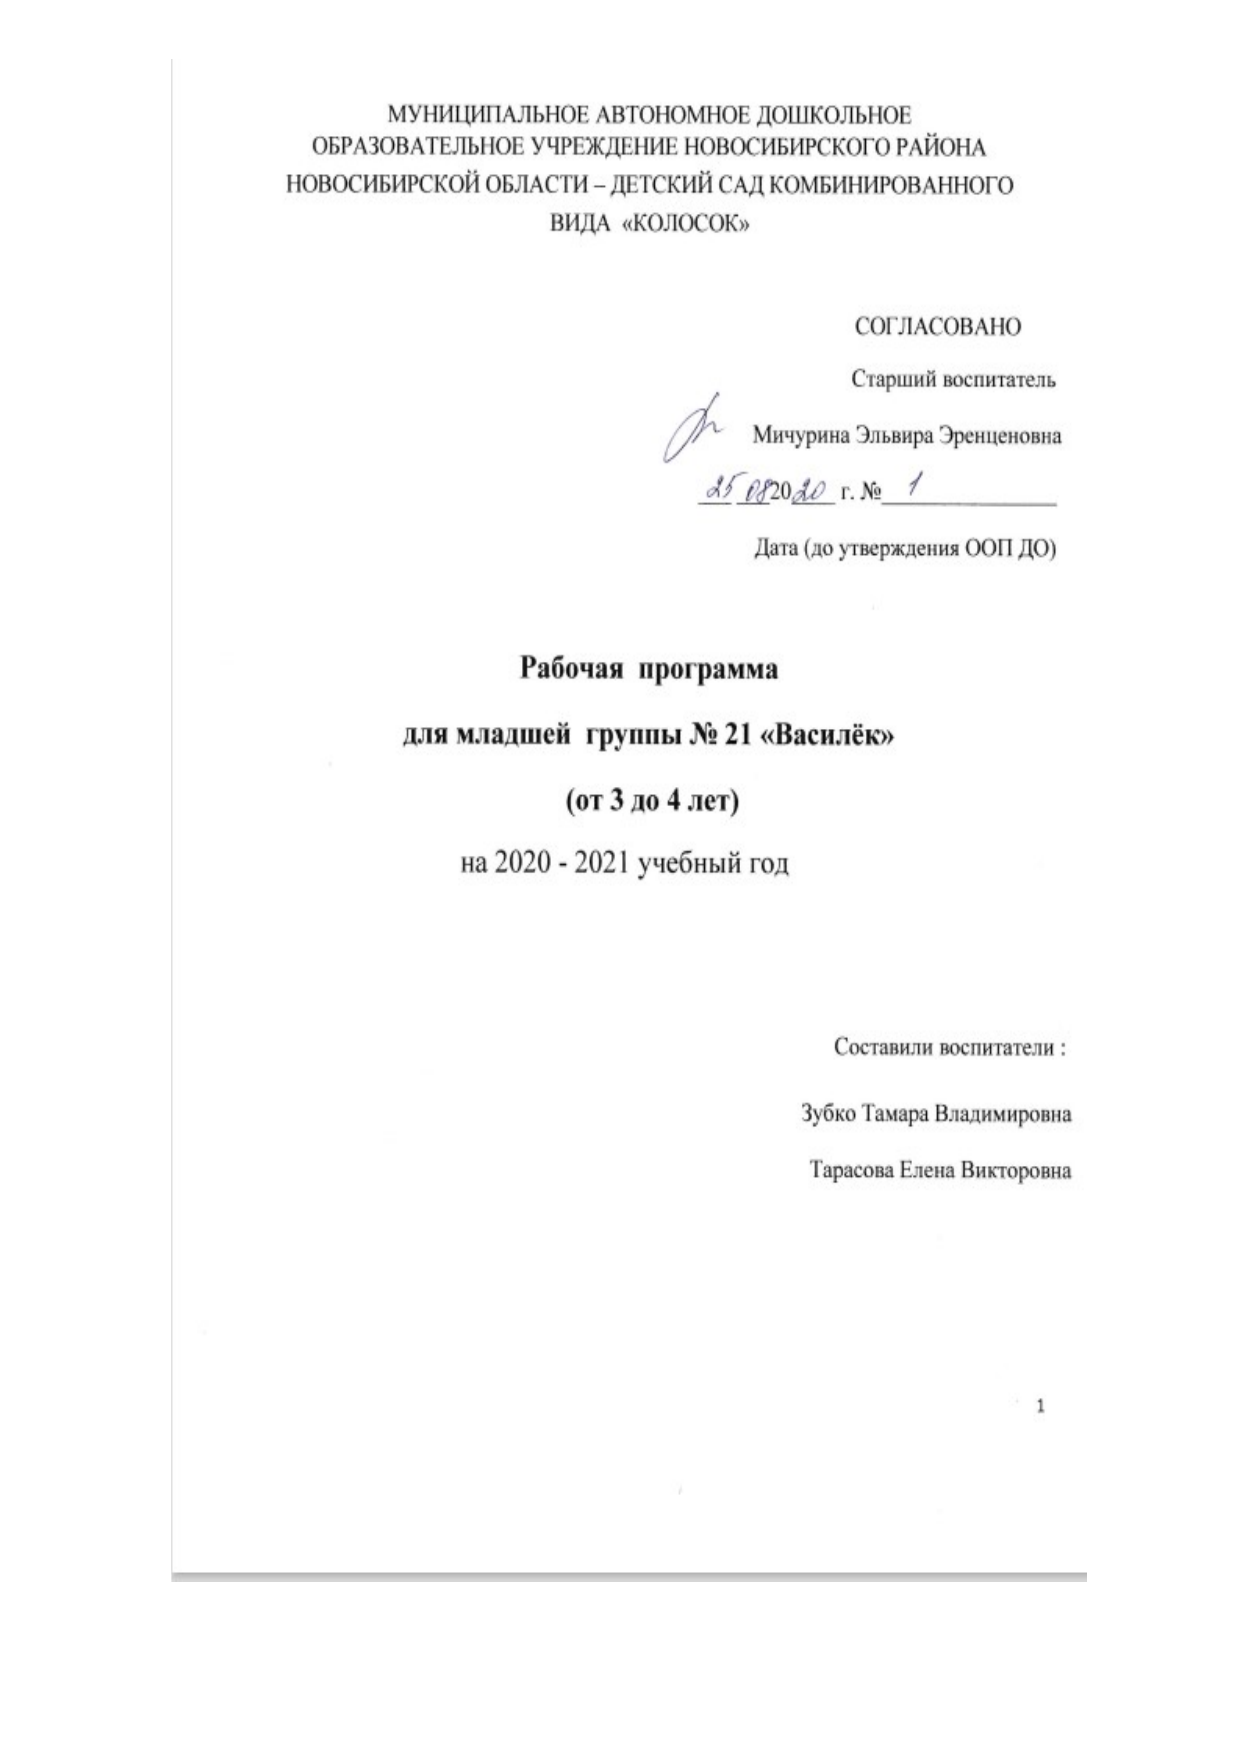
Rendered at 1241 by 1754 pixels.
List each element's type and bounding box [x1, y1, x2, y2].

picture [171, 59, 1087, 1582]
